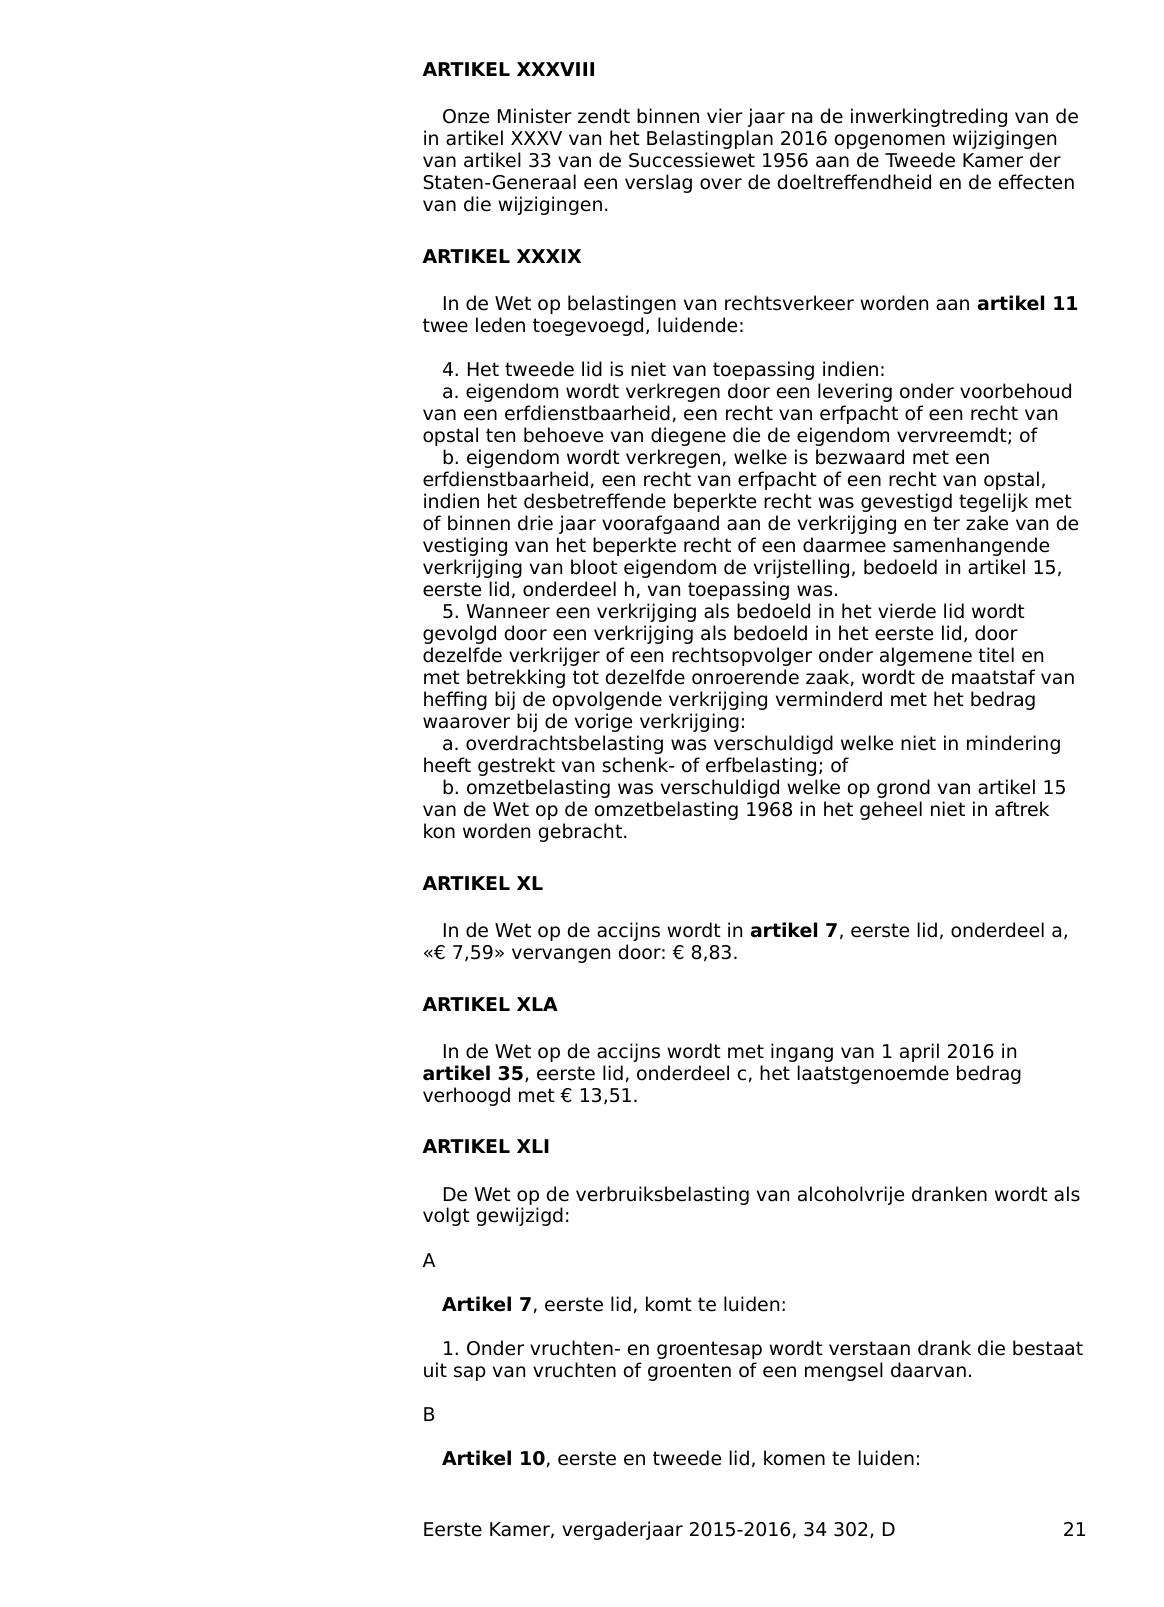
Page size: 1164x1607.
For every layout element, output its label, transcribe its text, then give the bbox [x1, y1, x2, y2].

subtitle ARTIKEL XLA [422, 993, 1087, 1016]
text Artikel 10, eerste en tweede lid, komen te luiden: [422, 1448, 1087, 1470]
text Onze Minister zendt binnen vier jaar na de inwerkingtreding van de in artikel XXXV van het Belastingplan 2016 opgenomen wijzigingen van artikel 33 van de Successiewet 1956 aan de Tweede Kamer der Staten-Generaal een verslag over de doeltreffendheid en de effecten van die wijzigingen. [422, 106, 1087, 216]
subtitle ARTIKEL XXXVIII [422, 59, 1087, 81]
text In de Wet op de accijns wordt in artikel 7, eerste lid, onderdeel a, «€ 7,59» vervangen door: € 8,83. [422, 919, 1087, 963]
text b. eigendom wordt verkregen, welke is bezwaard met een erfdienstbaarheid, een recht van erfpacht of een recht van opstal, indien het desbetreffende beperkte recht was gevestigd tegelijk met of binnen drie jaar voorafgaand aan de verkrijging en ter zake van de vestiging van het beperkte recht of een daarmee samenhangende verkrijging van bloot eigendom de vrijstelling, bedoeld in artikel 15, eerste lid, onderdeel h, van toepassing was. [422, 447, 1087, 601]
text In de Wet op de accijns wordt met ingang van 1 april 2016 in artikel 35, eerste lid, onderdeel c, het laatstgenoemde bedrag verhoogd met € 13,51. [422, 1041, 1087, 1106]
text 5. Wanneer een verkrijging als bedoeld in het vierde lid wordt gevolgd door een verkrijging als bedoeld in het eerste lid, door dezelfde verkrijger of een rechtsopvolger onder algemene titel en met betrekking tot dezelfde onroerende zaak, wordt de maatstaf van heffing bij de opvolgende verkrijging verminderd met het bedrag waarover bij de vorige verkrijging: [422, 601, 1087, 733]
text Artikel 7, eerste lid, komt te luiden: [422, 1294, 1087, 1316]
subtitle ARTIKEL XXXIX [422, 246, 1087, 268]
text b. omzetbelasting was verschuldigd welke op grond van artikel 15 van de Wet op de omzetbelasting 1968 in het geheel niet in aftrek kon worden gebracht. [422, 777, 1087, 843]
text 1. Onder vruchten- en groentesap wordt verstaan drank die bestaat uit sap van vruchten of groenten of een mengsel daarvan. [422, 1338, 1087, 1382]
text De Wet op de verbruiksbelasting van alcoholvrije dranken wordt als volgt gewijzigd: [422, 1183, 1087, 1227]
text 4. Het tweede lid is niet van toepassing indien: [422, 359, 1087, 381]
text A [422, 1249, 1087, 1272]
text In de Wet op belastingen van rechtsverkeer worden aan artikel 11 twee leden toegevoegd, luidende: [422, 293, 1087, 337]
text B [422, 1404, 1087, 1426]
text a. overdrachtsbelasting was verschuldigd welke niet in mindering heeft gestrekt van schenk- of erfbelasting; of [422, 733, 1087, 777]
subtitle ARTIKEL XL [422, 873, 1087, 894]
text a. eigendom wordt verkregen door een levering onder voorbehoud van een erfdienstbaarheid, een recht van erfpacht of een recht van opstal ten behoeve van diegene die de eigendom vervreemdt; of [422, 381, 1087, 447]
subtitle ARTIKEL XLI [422, 1136, 1087, 1158]
